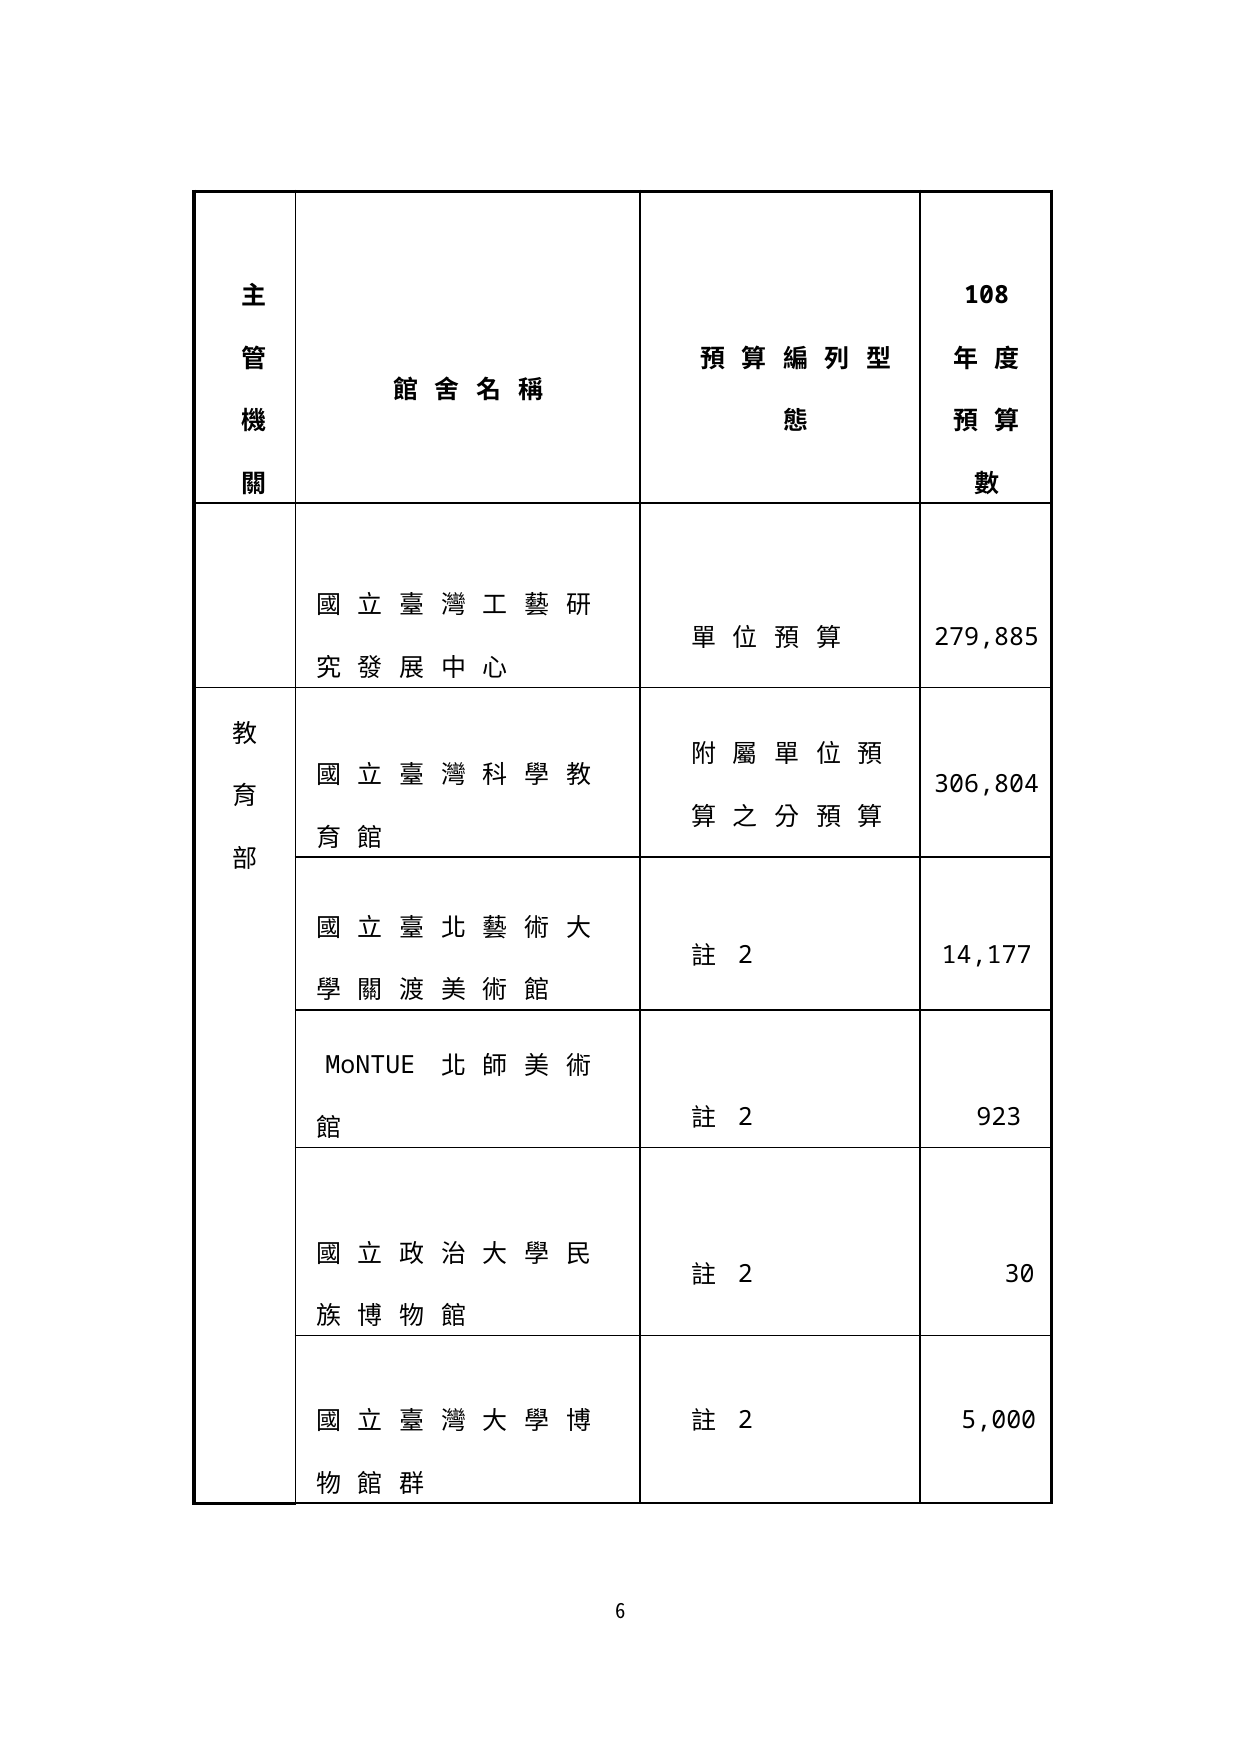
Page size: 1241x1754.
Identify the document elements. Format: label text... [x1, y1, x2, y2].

table_header 預算編列型態 [641, 193, 919, 502]
table_cell 30 [921, 1148, 1050, 1335]
table_cell 306,804 [921, 688, 1050, 856]
table_cell 國立臺灣工藝研究發展中心 [296, 504, 639, 686]
table_cell 單位預算 [641, 504, 919, 686]
table_cell [196, 504, 295, 686]
table_header 108年度 預算數 [921, 193, 1050, 502]
table_cell 國立臺北藝術大學關渡美術館 [296, 858, 639, 1009]
table_cell 國立臺灣科學教育館 [296, 688, 639, 856]
table_cell MoNTUE北師美術館 [296, 1011, 639, 1147]
table_cell 註2 [641, 1148, 919, 1335]
table_cell 國立臺灣大學博物館群 [296, 1336, 639, 1502]
table_cell 註2 [641, 1011, 919, 1147]
table_cell 教育部 [196, 688, 295, 1502]
table_cell 國立政治大學民族博物館 [296, 1148, 639, 1335]
table_header 主管 機關 [196, 193, 295, 502]
table_header 館舍名稱 [296, 193, 639, 502]
table_cell 註2 [641, 858, 919, 1009]
table_cell 註2 [641, 1336, 919, 1502]
table_cell 279,885 [921, 504, 1050, 686]
table_cell 14,177 [921, 858, 1050, 1009]
table_cell 923 [921, 1011, 1050, 1147]
table_cell 附屬單位預算之分預算 [641, 688, 919, 856]
table_cell 5,000 [921, 1336, 1050, 1502]
